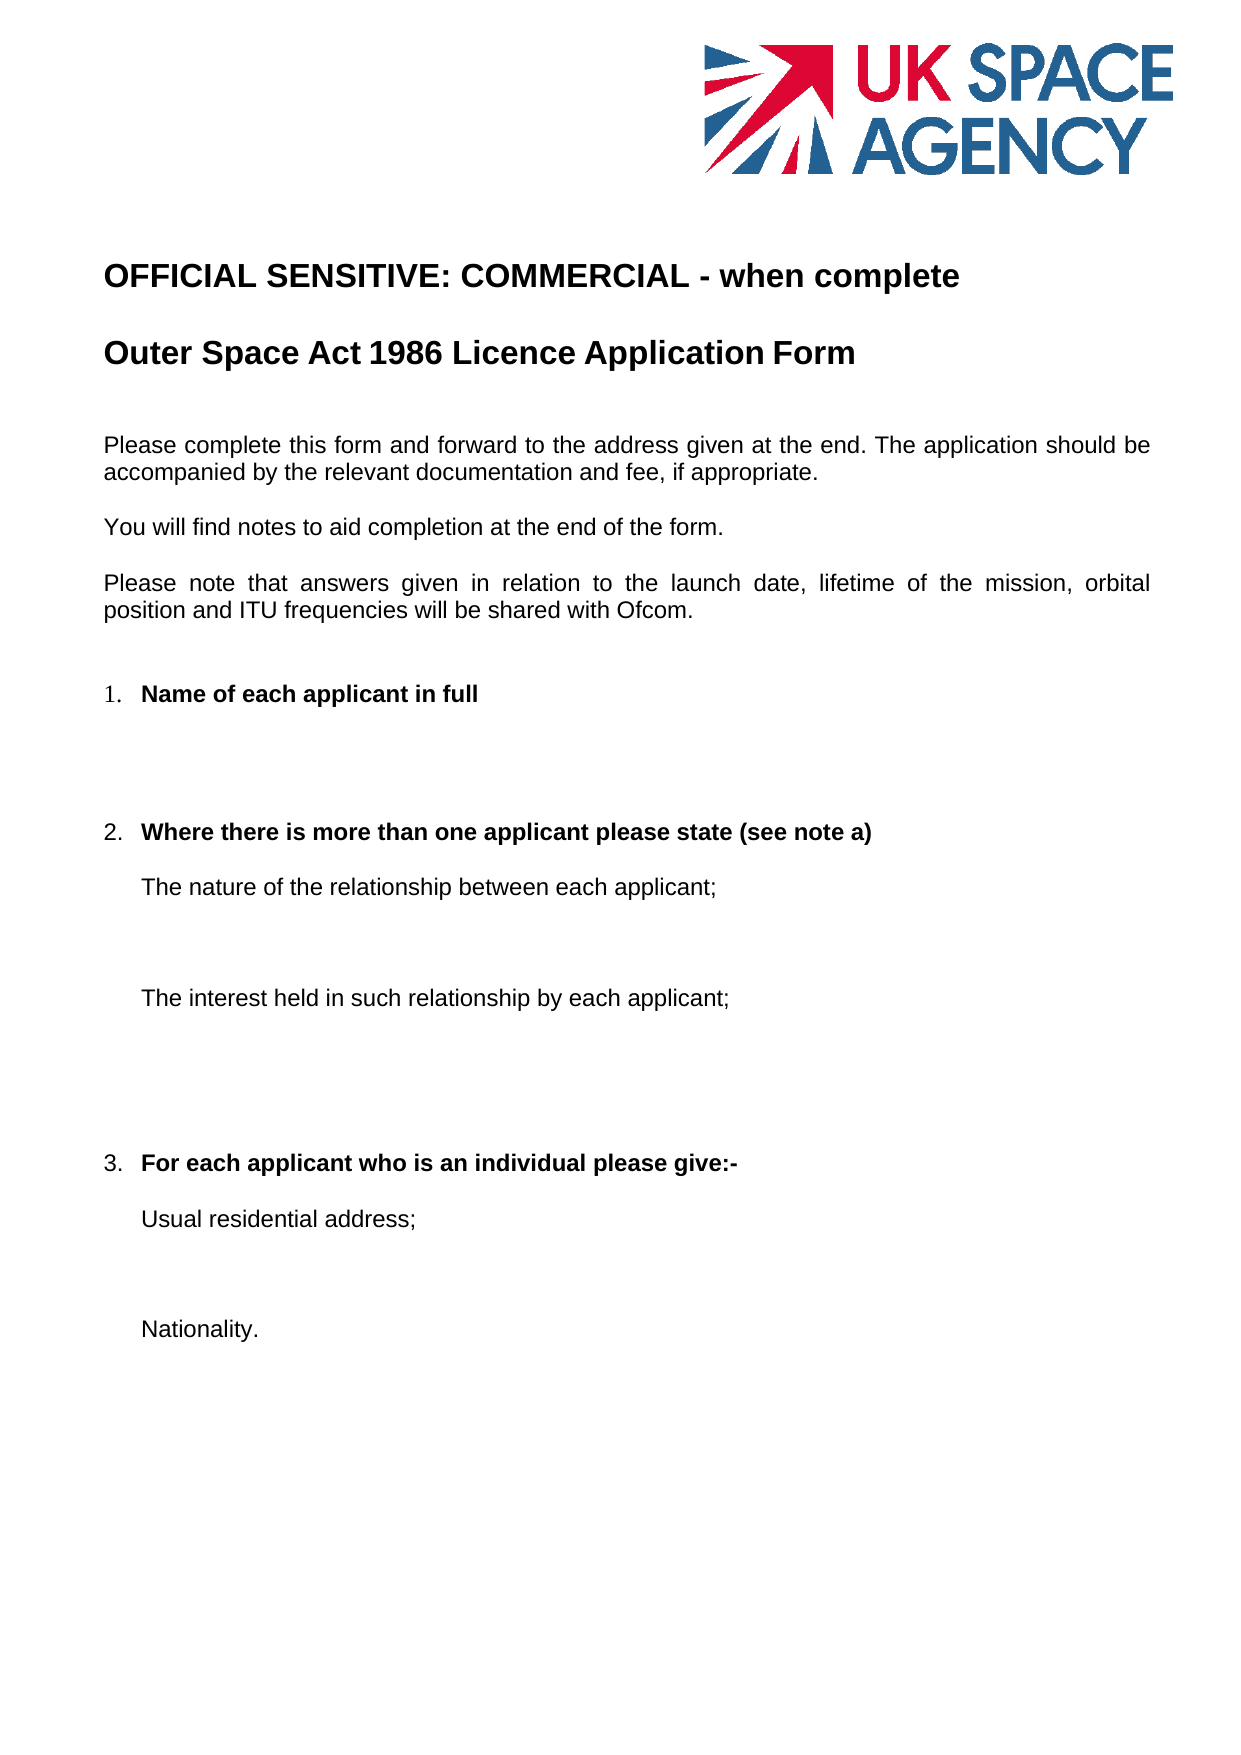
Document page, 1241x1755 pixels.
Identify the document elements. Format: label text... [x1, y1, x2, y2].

text The nature of the relationship between each applicant; [141, 873, 1152, 901]
text The interest held in such relationship by each applicant; [141, 984, 1152, 1011]
text Please complete this form and forward to the address given at the end. The application should be accompanied by the relevant documentation and fee, if appropriate. [103, 431, 1152, 486]
list Where there is more than one applicant please state (see note a) [103, 818, 1152, 846]
list For each applicant who is an individual please give:- [103, 1149, 1152, 1177]
text Usual residential address; [141, 1204, 1152, 1232]
text You will find notes to aid completion at the end of the form. [103, 513, 1152, 541]
text Outer Space Act 1986 Licence Application Form [103, 333, 1152, 372]
text Nationality. [141, 1315, 1152, 1343]
text OFFICIAL SENSITIVE: COMMERCIAL - when complete [103, 256, 1152, 295]
list Name of each applicant in full [103, 679, 1152, 708]
text Please note that answers given in relation to the launch date, lifetime of the mission, orbital position and ITU frequencies will be shared with Ofcom. [103, 568, 1152, 624]
